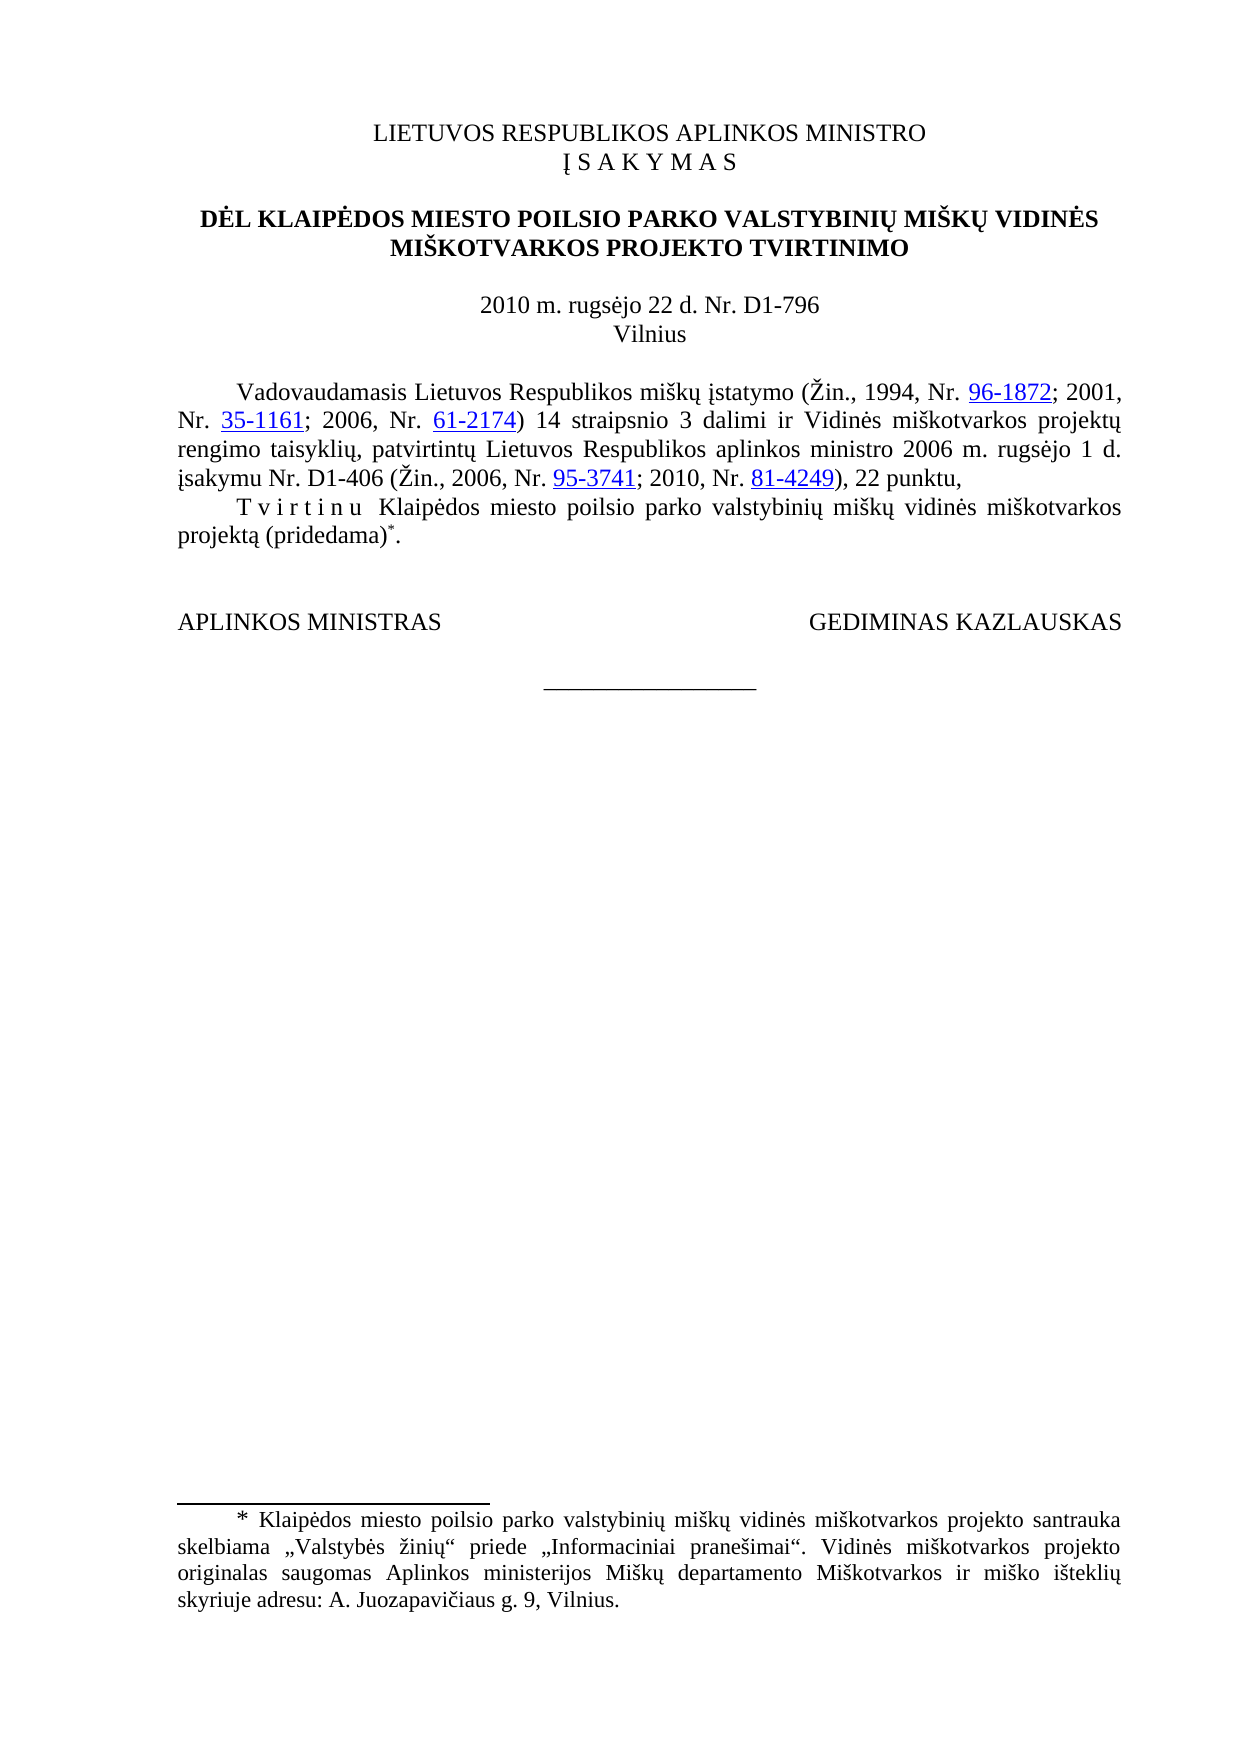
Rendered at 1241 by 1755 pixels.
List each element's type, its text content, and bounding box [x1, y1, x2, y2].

text Klaipėdos miesto poilsio parko valstybinių miškų vidinės miškotvarkos projekto santrauka skelbiama „Valstybės žinių“ priede „Informaciniai pranešimai“. Vidinės miškotvarkos projekto originalas saugomas Aplinkos ministerijos Miškų departamento Miškotvarkos ir miško išteklių skyriuje adresu: A. Juozapavičiaus g. 9, Vilnius. [177, 1504, 1122, 1612]
text DĖL KLAIPĖDOS MIESTO POILSIO PARKO VALSTYBINIŲ MIŠKŲ VIDINĖS MIŠKOTVARKOS PROJEKTO TVIRTINIMO [177, 204, 1122, 262]
text Vadovaudamasis Lietuvos Respublikos miškų įstatymo (Žin., 1994, Nr. 96-1872; 2001, Nr. 35-1161; 2006, Nr. 61-2174) 14 straipsnio 3 dalimi ir Vidinės miškotvarkos projektų rengimo taisyklių, patvirtintų Lietuvos Respublikos aplinkos ministro 2006 m. rugsėjo 1 d. įsakymu Nr. D1-406 (Žin., 2006, Nr. 95-3741; 2010, Nr. 81-4249), 22 punktu, [177, 377, 1122, 492]
text _________________ [177, 664, 1122, 693]
text Aplinkos ministras Gediminas Kazlauskas [177, 607, 1122, 636]
text Tvirtinu Klaipėdos miesto poilsio parko valstybinių miškų vidinės miškotvarkos projektą (pridedama). [177, 492, 1122, 549]
text ĮSAKYMAS [177, 147, 1122, 176]
text Vilnius [177, 319, 1122, 348]
text 2010 m. rugsėjo 22 d. Nr. D1-796 [177, 291, 1122, 319]
text LIETUVOS RESPUBLIKOS APLINKOS MINISTRO [177, 118, 1122, 147]
